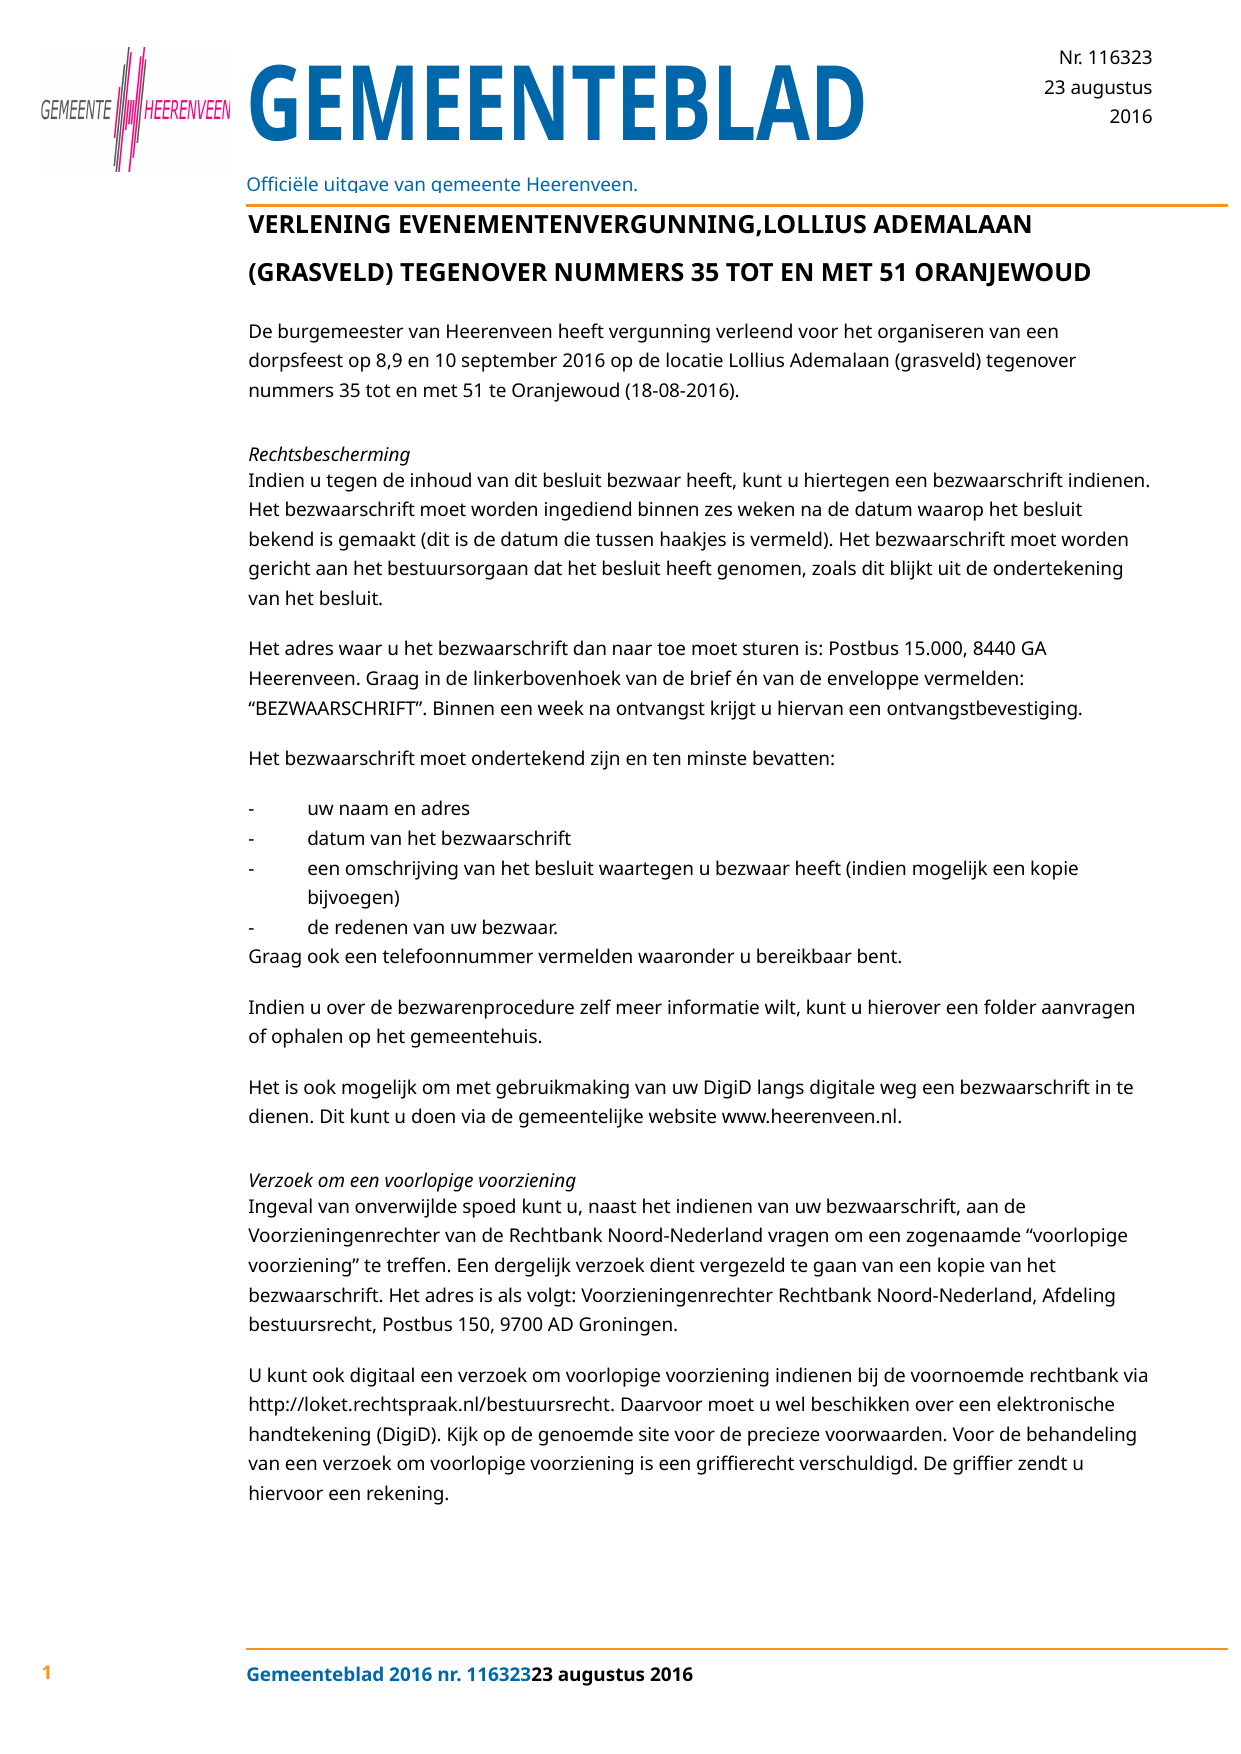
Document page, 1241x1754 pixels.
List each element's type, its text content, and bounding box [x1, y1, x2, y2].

text Rechtsbescherming [248, 441, 1152, 467]
text Indien u over de bezwarenprocedure zelf meer informatie wilt, kunt u hierover een folder aanvragen of ophalen op het gemeentehuis. [248, 994, 1152, 1049]
text De burgemeester van Heerenveen heeft vergunning verleend voor het organiseren van een dorpsfeest op 8,9 en 10 september 2016 op de locatie Lollius Ademalaan (grasveld) tegenover nummers 35 tot en met 51 te Oranjewoud (18-08-2016). [248, 318, 1152, 403]
text Het adres waar u het bezwaarschrift dan naar toe moet sturen is: Postbus 15.000, 8440 GA Heerenveen. Graag in de linkerbovenhoek van de brief én van de enveloppe vermelden: “BEZWAARSCHRIFT”. Binnen een week na ontvangst krijgt u hiervan een ontvangstbevestiging. [248, 636, 1152, 720]
list uw naam en adres [248, 796, 1152, 821]
text VERLENING EVENEMENTENVERGUNNING,LOLLIUS ADEMALAAN (GRASVELD) TEGENOVER NUMMERS 35 TOT EN MET 51 ORANJEWOUD [248, 207, 1152, 288]
text Graag ook een telefoonnummer vermelden waaronder u bereikbaar bent. [248, 943, 1152, 969]
text Ingeval van onverwijlde spoed kunt u, naast het indienen van uw bezwaarschrift, aan de Voorzieningenrechter van de Rechtbank Noord-Nederland vragen om een zogenaamde “voorlopige voorziening” te treffen. Een dergelijk verzoek dient vergezeld te gaan van een kopie van het bezwaarschrift. Het adres is als volgt: Voorzieningenrechter Rechtbank Noord-Nederland, Afdeling bestuursrecht, Postbus 150, 9700 AD Groningen. [248, 1193, 1152, 1337]
text Het bezwaarschrift moet ondertekend zijn en ten minste bevatten: [248, 745, 1152, 771]
list de redenen van uw bezwaar. [248, 914, 1152, 939]
list een omschrijving van het besluit waartegen u bezwaar heeft (indien mogelijk een kopie bijvoegen) [248, 855, 1152, 910]
text U kunt ook digitaal een verzoek om voorlopige voorziening indienen bij de voornoemde rechtbank via http://loket.rechtspraak.nl/bestuursrecht. Daarvoor moet u wel beschikken over een elektronische handtekening (DigiD). Kijk op de genoemde site voor de precieze voorwaarden. Voor de behandeling van een verzoek om voorlopige voorziening is een griffierecht verschuldigd. De griffier zendt u hiervoor een rekening. [248, 1362, 1152, 1506]
text Verzoek om een voorlopige voorziening [248, 1167, 1152, 1193]
text Het is ook mogelijk om met gebruikmaking van uw DigiD langs digitale weg een bezwaarschrift in te dienen. Dit kunt u doen via de gemeentelijke website www.heerenveen.nl. [248, 1074, 1152, 1129]
picture [41, 47, 231, 172]
text Indien u tegen de inhoud van dit besluit bezwaar heeft, kunt u hiertegen een bezwaarschrift indienen. Het bezwaarschrift moet worden ingediend binnen zes weken na de datum waarop het besluit bekend is gemaakt (dit is de datum die tussen haakjes is vermeld). Het bezwaarschrift moet worden gericht aan het bestuursorgaan dat het besluit heeft genomen, zoals dit blijkt uit de ondertekening van het besluit. [248, 467, 1152, 611]
list datum van het bezwaarschrift [248, 825, 1152, 851]
